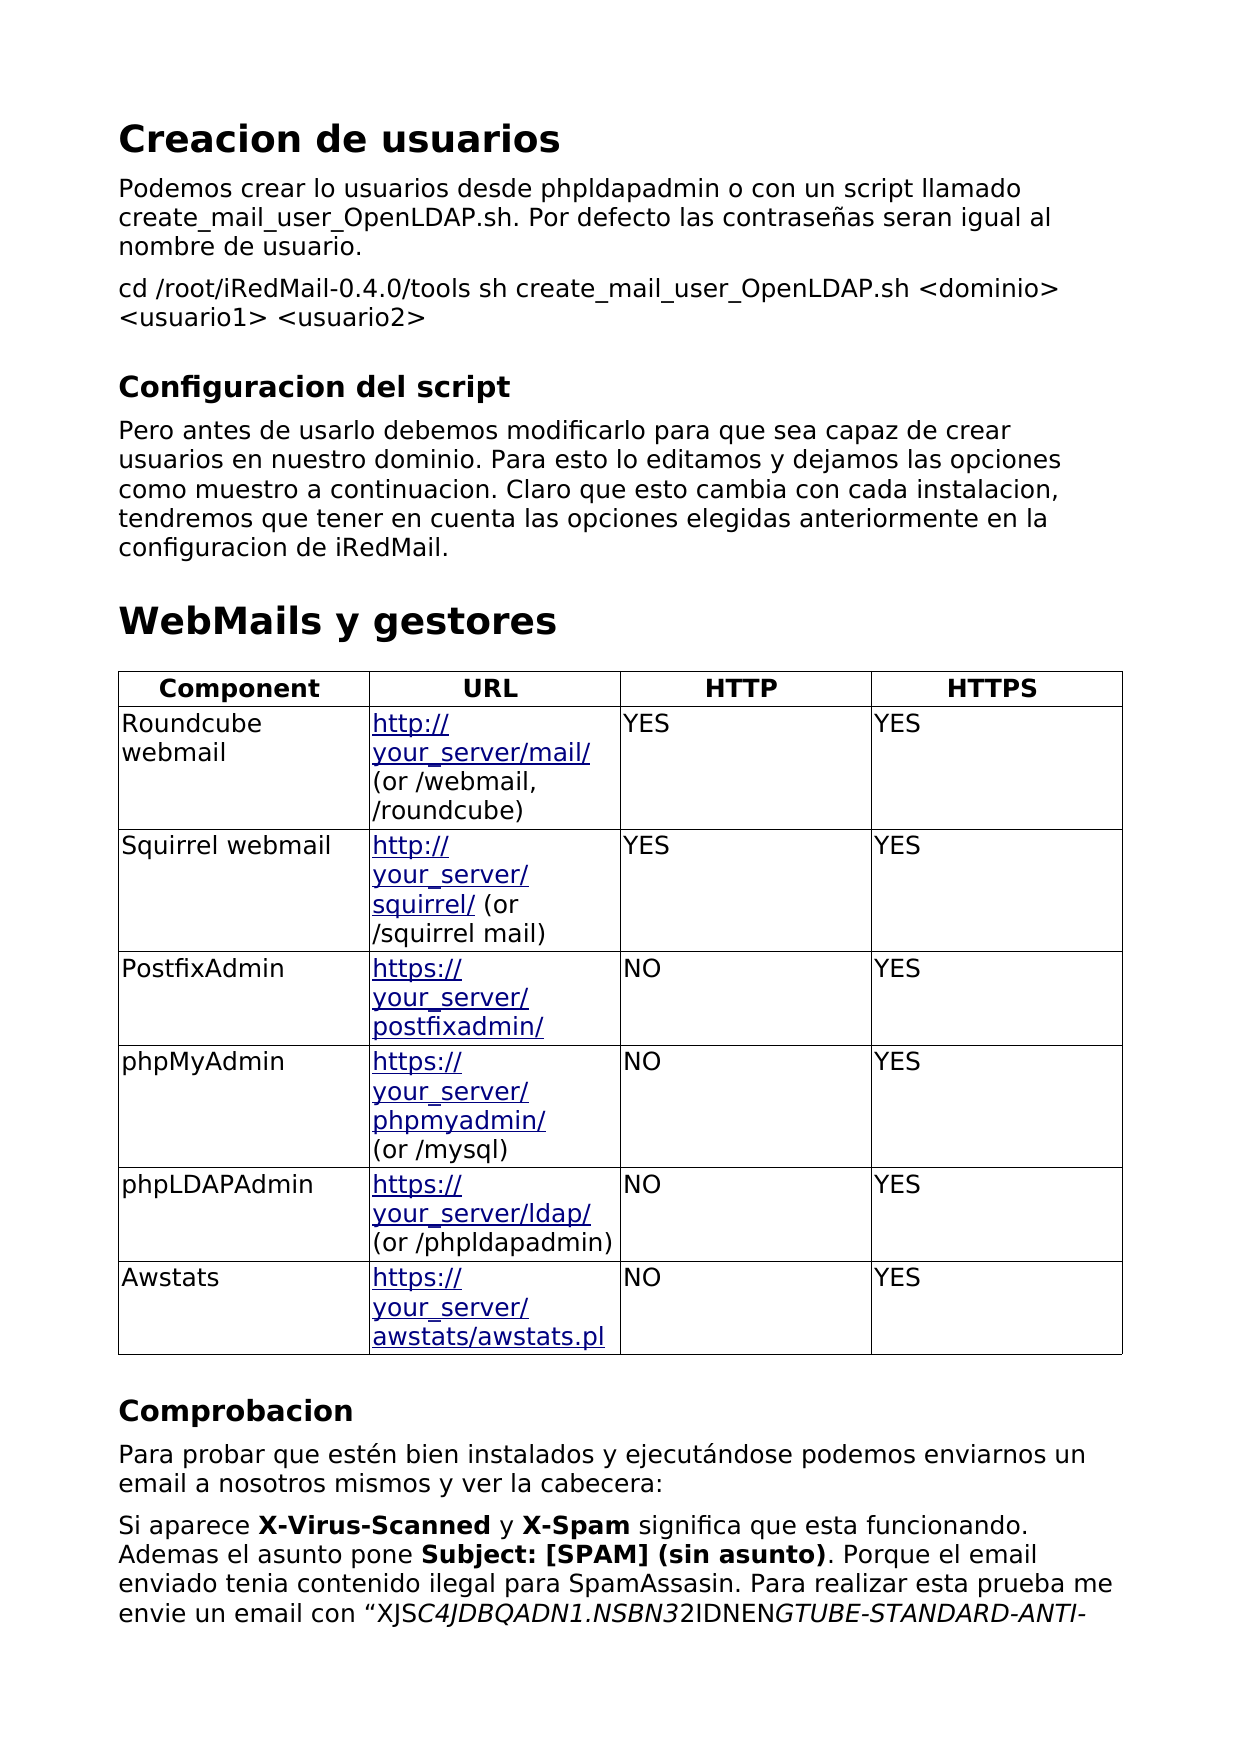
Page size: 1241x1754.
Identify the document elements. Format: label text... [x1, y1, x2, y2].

table_cell Awstats [119, 1262, 369, 1354]
table_cell Roundcube webmail [119, 707, 369, 828]
table_cell YES [872, 1262, 1122, 1354]
table_cell phpLDAPAdmin [119, 1168, 369, 1261]
table_cell NO [621, 1168, 871, 1261]
table_header Component [119, 672, 369, 706]
subtitle Comprobacion [118, 1394, 1122, 1428]
table_cell YES [621, 830, 871, 951]
table_cell http://your_server/mail/ (or /webmail, /roundcube) [370, 707, 620, 828]
table_header HTTP [621, 672, 871, 706]
table_cell YES [872, 952, 1122, 1044]
table_cell https://your_server/awstats/awstats.pl [370, 1262, 620, 1354]
text Podemos crear lo usuarios desde phpldapadmin o con un script llamado create_mail_user_OpenLDAP.sh. Por defecto las contraseñas seran igual al nombre de usuario. [118, 174, 1122, 262]
table_cell https://your_server/postfixadmin/ [370, 952, 620, 1044]
table_cell PostfixAdmin [119, 952, 369, 1044]
table_header HTTPS [872, 672, 1122, 706]
text cd /root/iRedMail-0.4.0/tools sh create_mail_user_OpenLDAP.sh <dominio> <usuario1> <usuario2> [118, 274, 1122, 333]
table_cell https://your_server/ldap/ (or /phpldapadmin) [370, 1168, 620, 1261]
subtitle WebMails y gestores [118, 600, 1122, 643]
table_cell NO [621, 1046, 871, 1167]
table_cell NO [621, 952, 871, 1044]
text Para probar que estén bien instalados y ejecutándose podemos enviarnos un email a nosotros mismos y ver la cabecera: [118, 1440, 1122, 1499]
text Si aparece X-Virus-Scanned y X-Spam significa que esta funcionando. Ademas el asunto pone Subject: [SPAM] (sin asunto). Porque el email enviado tenia contenido ilegal para SpamAssasin. Para realizar esta prueba me envie un email con “XJSC4JDBQADN1.NSBN32IDNENGTUBE-STANDARD-ANTI- [118, 1511, 1122, 1628]
table_cell Squirrel webmail [119, 830, 369, 951]
table_cell http://your_server/squirrel/ (or /squirrel mail) [370, 830, 620, 951]
table_header URL [370, 672, 620, 706]
table_cell YES [872, 1168, 1122, 1261]
table_cell NO [621, 1262, 871, 1354]
table_cell YES [872, 707, 1122, 828]
subtitle Configuracion del script [118, 370, 1122, 404]
table_cell YES [872, 1046, 1122, 1167]
table_cell phpMyAdmin [119, 1046, 369, 1167]
table_cell YES [872, 830, 1122, 951]
table_cell YES [621, 707, 871, 828]
table_cell https://your_server/phpmyadmin/ (or /mysql) [370, 1046, 620, 1167]
text Pero antes de usarlo debemos modificarlo para que sea capaz de crear usuarios en nuestro dominio. Para esto lo editamos y dejamos las opciones como muestro a continuacion. Claro que esto cambia con cada instalacion, tendremos que tener en cuenta las opciones elegidas anteriormente en la configuracion de iRedMail. [118, 417, 1122, 562]
subtitle Creacion de usuarios [118, 118, 1122, 162]
